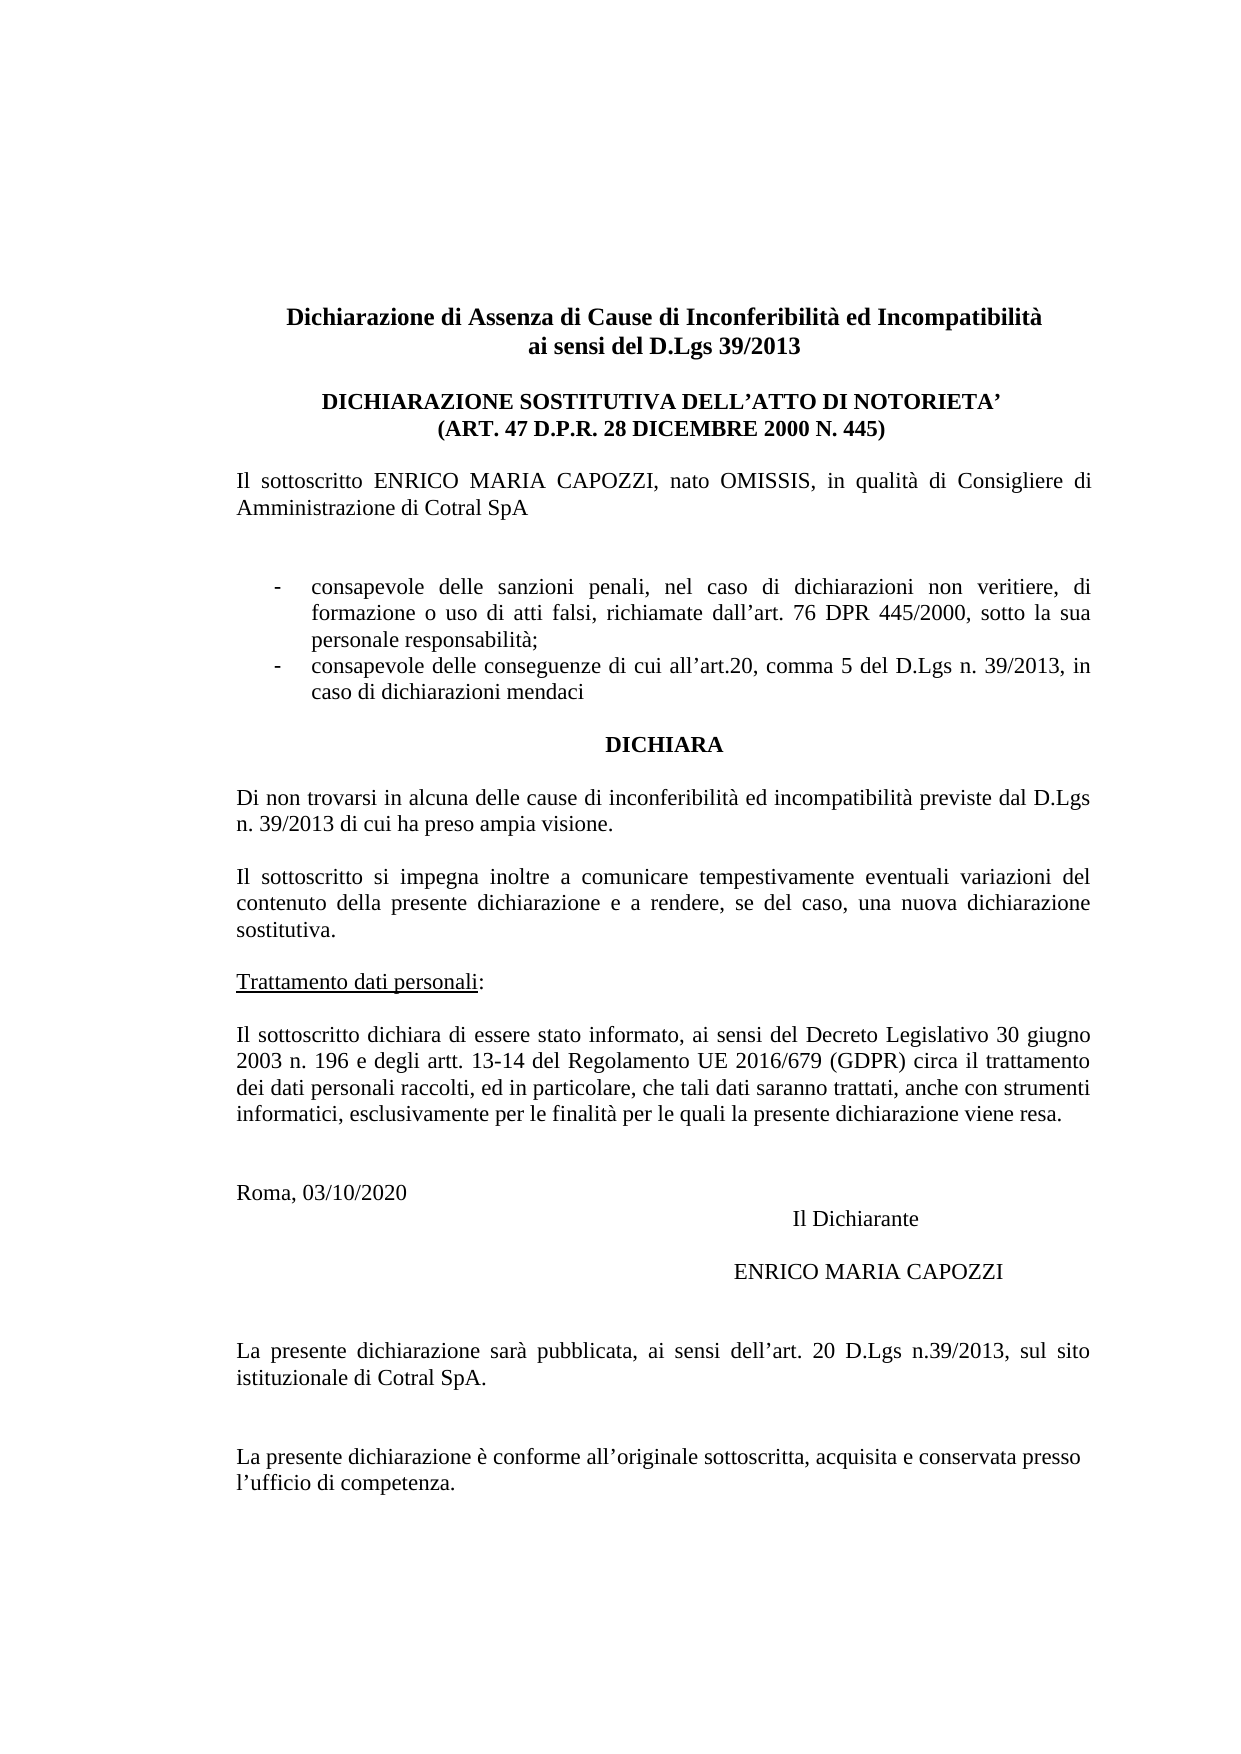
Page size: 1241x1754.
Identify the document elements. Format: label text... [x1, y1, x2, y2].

text La presente dichiarazione è conforme all’originale sottoscritta, acquisita e conservata presso l’ufficio di competenza. [236, 1443, 1092, 1495]
text (ART. 47 D.P.R. 28 DICEMBRE 2000 N. 445) [236, 415, 1092, 441]
text Il sottoscritto ENRICO MARIA CAPOZZI, nato OMISSIS, in qualità di Consigliere di Amministrazione di Cotral SpA [236, 467, 1092, 520]
list consapevole delle sanzioni penali, nel caso di dichiarazioni non veritiere, di formazione o uso di atti falsi, richiamate dall’art. 76 DPR 445/2000, sotto la sua personale responsabilità; [274, 573, 1092, 652]
text DICHIARA [236, 731, 1092, 757]
text Il sottoscritto dichiara di essere stato informato, ai sensi del Decreto Legislativo 30 giugno 2003 n. 196 e degli artt. 13-14 del Regolamento UE 2016/679 (GDPR) circa il trattamento dei dati personali raccolti, ed in particolare, che tali dati saranno trattati, anche con strumenti informatici, esclusivamente per le finalità per le quali la presente dichiarazione viene resa. [236, 1021, 1092, 1126]
text Di non trovarsi in alcuna delle cause di inconferibilità ed incompatibilità previste dal D.Lgs n. 39/2013 di cui ha preso ampia visione. [236, 784, 1092, 837]
text Roma, 03/10/2020 [236, 1179, 1092, 1206]
text ENRICO MARIA CAPOZZI [236, 1258, 1092, 1284]
text Il Dichiarante [236, 1206, 1092, 1232]
text Dichiarazione di Assenza di Cause di Inconferibilità ed Incompatibilità [236, 302, 1092, 331]
text ai sensi del D.Lgs 39/2013 [236, 331, 1092, 359]
text Trattamento dati personali: [236, 968, 1092, 995]
text DICHIARAZIONE SOSTITUTIVA DELL’ATTO DI NOTORIETA’ [236, 388, 1092, 415]
list consapevole delle conseguenze di cui all’art.20, comma 5 del D.Lgs n. 39/2013, in caso di dichiarazioni mendaci [274, 652, 1092, 705]
text La presente dichiarazione sarà pubblicata, ai sensi dell’art. 20 D.Lgs n.39/2013, sul sito istituzionale di Cotral SpA. [236, 1337, 1092, 1390]
text Il sottoscritto si impegna inoltre a comunicare tempestivamente eventuali variazioni del contenuto della presente dichiarazione e a rendere, se del caso, una nuova dichiarazione sostitutiva. [236, 863, 1092, 942]
